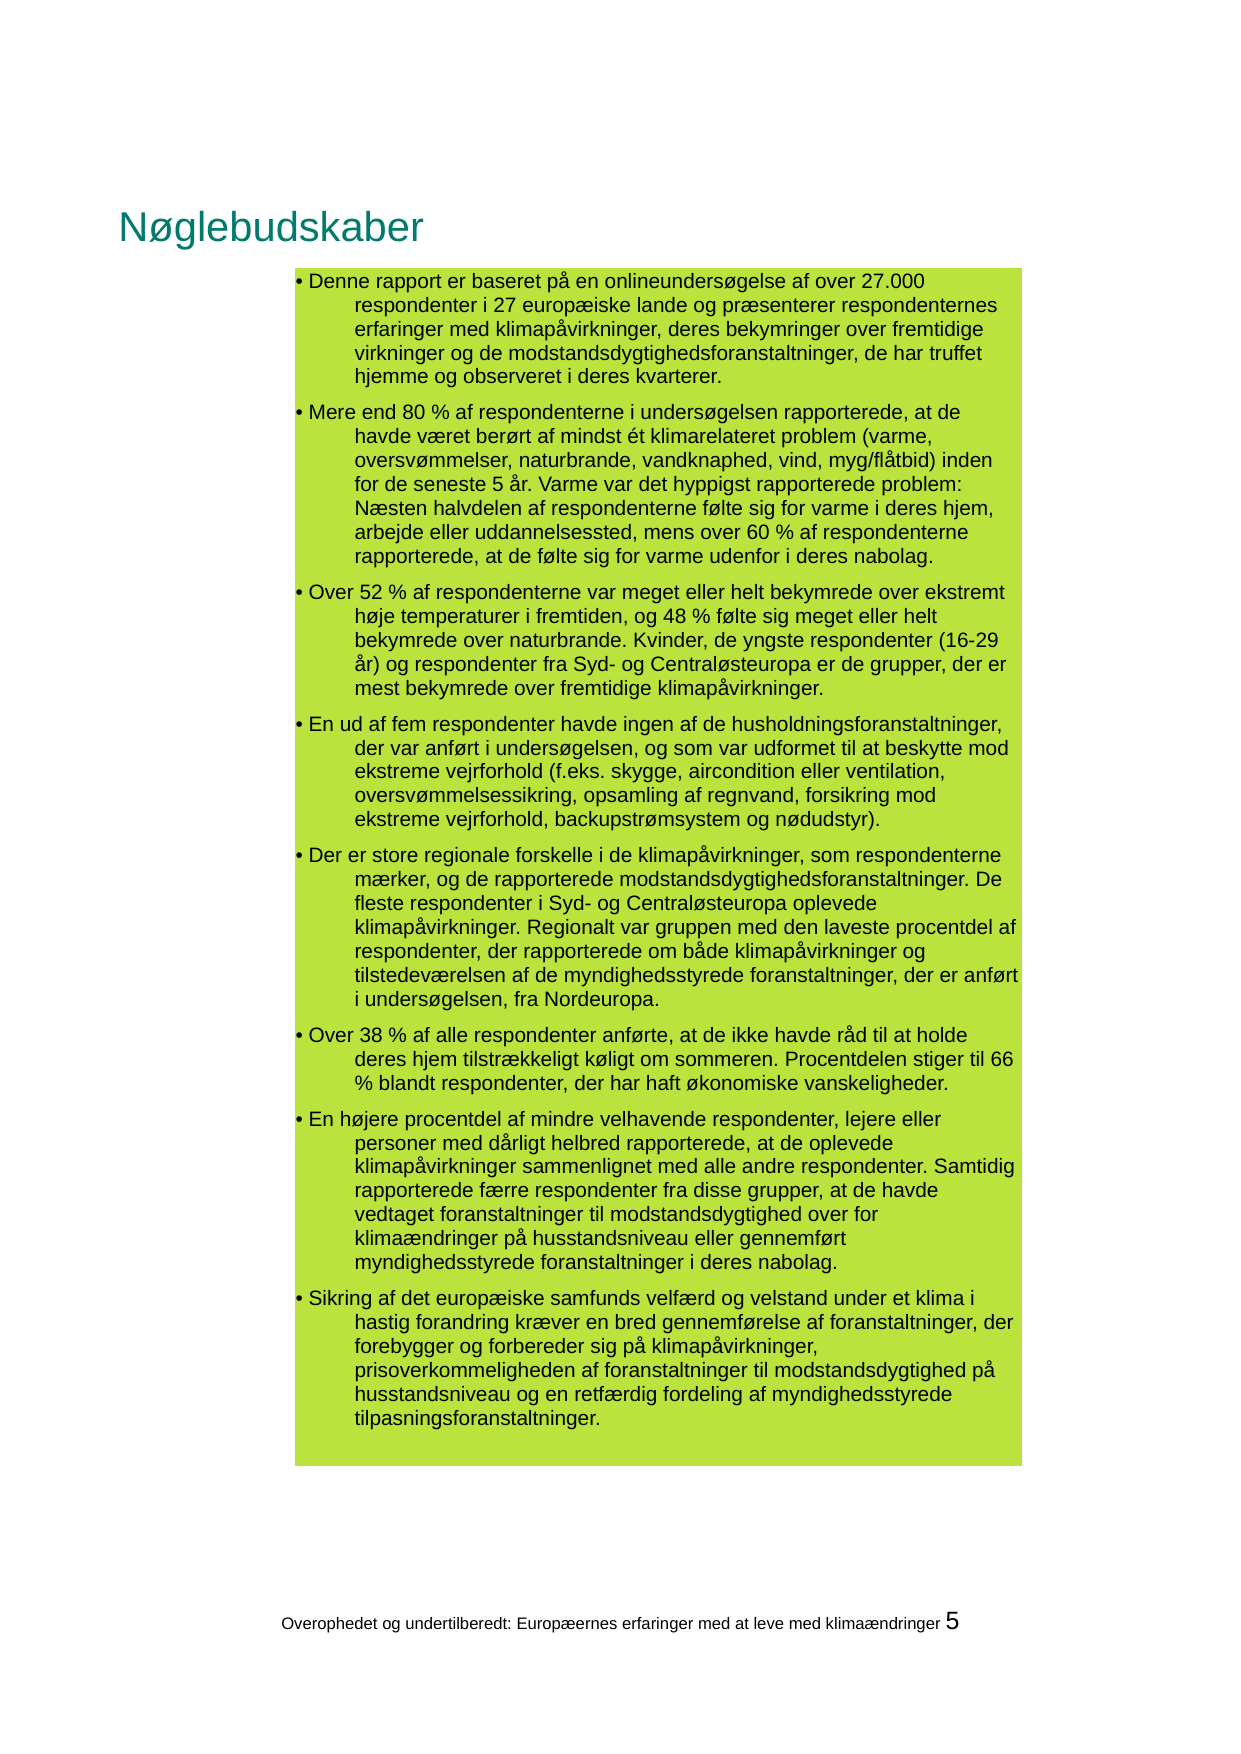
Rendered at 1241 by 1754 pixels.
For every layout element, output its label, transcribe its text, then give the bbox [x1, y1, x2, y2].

text • Over 52 % af respondenterne var meget eller helt bekymrede over ekstremt høje temperaturer i fremtiden, og 48 % følte sig meget eller helt bekymrede over naturbrande. Kvinder, de yngste respondenter (16-29 år) og respondenter fra Syd- og Centraløsteuropa er de grupper, der er mest bekymrede over fremtidige klimapåvirkninger. [295, 580, 1022, 699]
text • En ud af fem respondenter havde ingen af de husholdningsforanstaltninger, der var anført i undersøgelsen, og som var udformet til at beskytte mod ekstreme vejrforhold (f.eks. skygge, aircondition eller ventilation, oversvømmelsessikring, opsamling af regnvand, forsikring mod ekstreme vejrforhold, backupstrømsystem og nødudstyr). [295, 711, 1022, 831]
text • Sikring af det europæiske samfunds velfærd og velstand under et klima i hastig forandring kræver en bred gennemførelse af foranstaltninger, der forebygger og forbereder sig på klimapåvirkninger, prisoverkommeligheden af foranstaltninger til modstandsdygtighed på husstandsniveau og en retfærdig fordeling af myndighedsstyrede tilpasningsforanstaltninger. [295, 1286, 1022, 1430]
text • Denne rapport er baseret på en onlineundersøgelse af over 27.000 respondenter i 27 europæiske lande og præsenterer respondenternes erfaringer med klimapåvirkninger, deres bekymringer over fremtidige virkninger og de modstandsdygtighedsforanstaltninger, de har truffet hjemme og observeret i deres kvarterer. [295, 268, 1022, 388]
text • Der er store regionale forskelle i de klimapåvirkninger, som respondenterne mærker, og de rapporterede modstandsdygtighedsforanstaltninger. De fleste respondenter i Syd- og Centraløsteuropa oplevede klimapåvirkninger. Regionalt var gruppen med den laveste procentdel af respondenter, der rapporterede om både klimapåvirkninger og tilstedeværelsen af de myndighedsstyrede foranstaltninger, der er anført i undersøgelsen, fra Nordeuropa. [295, 843, 1022, 1011]
text • Mere end 80 % af respondenterne i undersøgelsen rapporterede, at de havde været berørt af mindst ét klimarelateret problem (varme, oversvømmelser, naturbrande, vandknaphed, vind, myg/flåtbid) inden for de seneste 5 år. Varme var det hyppigst rapporterede problem: Næsten halvdelen af respondenterne følte sig for varme i deres hjem, arbejde eller uddannelsessted, mens over 60 % af respondenterne rapporterede, at de følte sig for varme udenfor i deres nabolag. [295, 400, 1022, 568]
subtitle Nøglebudskaber [118, 202, 1122, 250]
text • Over 38 % af alle respondenter anførte, at de ikke havde råd til at holde deres hjem tilstrækkeligt køligt om sommeren. Procentdelen stiger til 66 % blandt respondenter, der har haft økonomiske vanskeligheder. [295, 1023, 1022, 1094]
text • En højere procentdel af mindre velhavende respondenter, lejere eller personer med dårligt helbred rapporterede, at de oplevede klimapåvirkninger sammenlignet med alle andre respondenter. Samtidig rapporterede færre respondenter fra disse grupper, at de havde vedtaget foranstaltninger til modstandsdygtighed over for klimaændringer på husstandsniveau eller gennemført myndighedsstyrede foranstaltninger i deres nabolag. [295, 1106, 1022, 1274]
